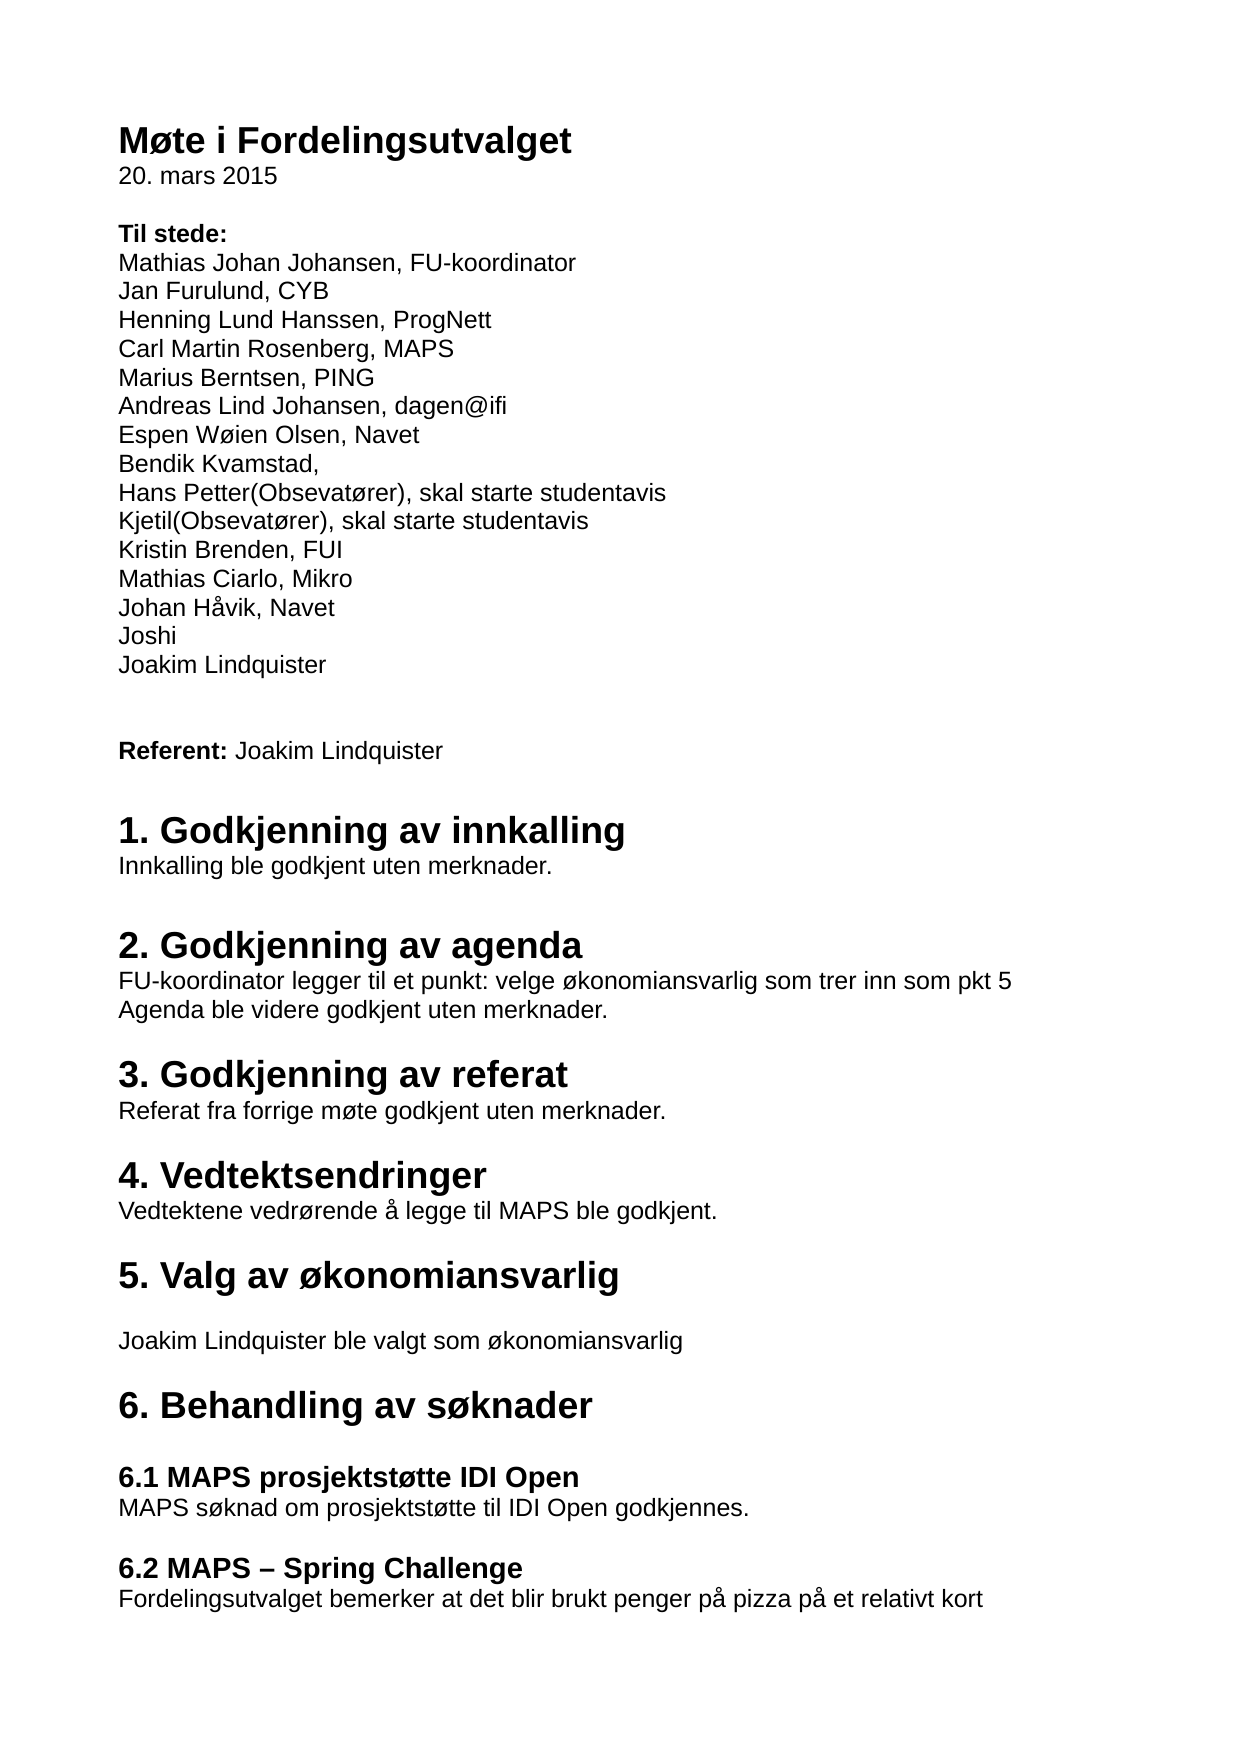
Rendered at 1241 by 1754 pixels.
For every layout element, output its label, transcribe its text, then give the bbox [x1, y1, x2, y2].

text Hans Petter(Obsevatører), skal starte studentavis [118, 477, 1122, 506]
text Innkalling ble godkjent uten merknader. [118, 851, 1122, 880]
text 3. Godkjenning av referat [118, 1052, 1122, 1096]
text 1. Godkjenning av innkalling [118, 808, 1122, 851]
text 2. Godkjenning av agenda [118, 923, 1122, 966]
text Andreas Lind Johansen, dagen@ifi [118, 391, 1122, 420]
text 6.1 MAPS prosjektstøtte IDI Open [118, 1460, 1122, 1493]
text Vedtektene vedrørende å legge til MAPS ble godkjent. [118, 1196, 1122, 1225]
text Henning Lund Hanssen, ProgNett [118, 305, 1122, 334]
text Agenda ble videre godkjent uten merknader. [118, 995, 1122, 1024]
text Møte i Fordelingsutvalget [118, 118, 1122, 161]
text Joakim Lindquister [118, 650, 1122, 679]
text Mathias Johan Johansen, FU-koordinator [118, 247, 1122, 276]
text Espen Wøien Olsen, Navet [118, 420, 1122, 449]
text 6. Behandling av søknader [118, 1383, 1122, 1426]
text Joakim Lindquister ble valgt som økonomiansvarlig [118, 1326, 1122, 1354]
text 4. Vedtektsendringer [118, 1153, 1122, 1196]
text Referent: Joakim Lindquister [118, 736, 1122, 765]
text Kjetil(Obsevatører), skal starte studentavis [118, 506, 1122, 535]
text 6.2 MAPS – Spring Challenge [118, 1551, 1122, 1584]
text Fordelingsutvalget bemerker at det blir brukt penger på pizza på et relativt kort [118, 1584, 1122, 1613]
text Kristin Brenden, FUI [118, 535, 1122, 564]
text Mathias Ciarlo, Mikro [118, 564, 1122, 592]
text Bendik Kvamstad, [118, 449, 1122, 477]
text Marius Berntsen, PING [118, 362, 1122, 391]
text Jan Furulund, CYB [118, 276, 1122, 305]
text Johan Håvik, Navet [118, 592, 1122, 621]
text 5. Valg av økonomiansvarlig [118, 1254, 1122, 1297]
text FU-koordinator legger til et punkt: velge økonomiansvarlig som trer inn som pkt 5 [118, 966, 1122, 995]
text MAPS søknad om prosjektstøtte til IDI Open godkjennes. [118, 1493, 1122, 1522]
text Referat fra forrige møte godkjent uten merknader. [118, 1096, 1122, 1124]
text 20. mars 2015 [118, 161, 1122, 190]
text Til stede: [118, 219, 1122, 247]
text Carl Martin Rosenberg, MAPS [118, 334, 1122, 362]
text Joshi [118, 621, 1122, 650]
